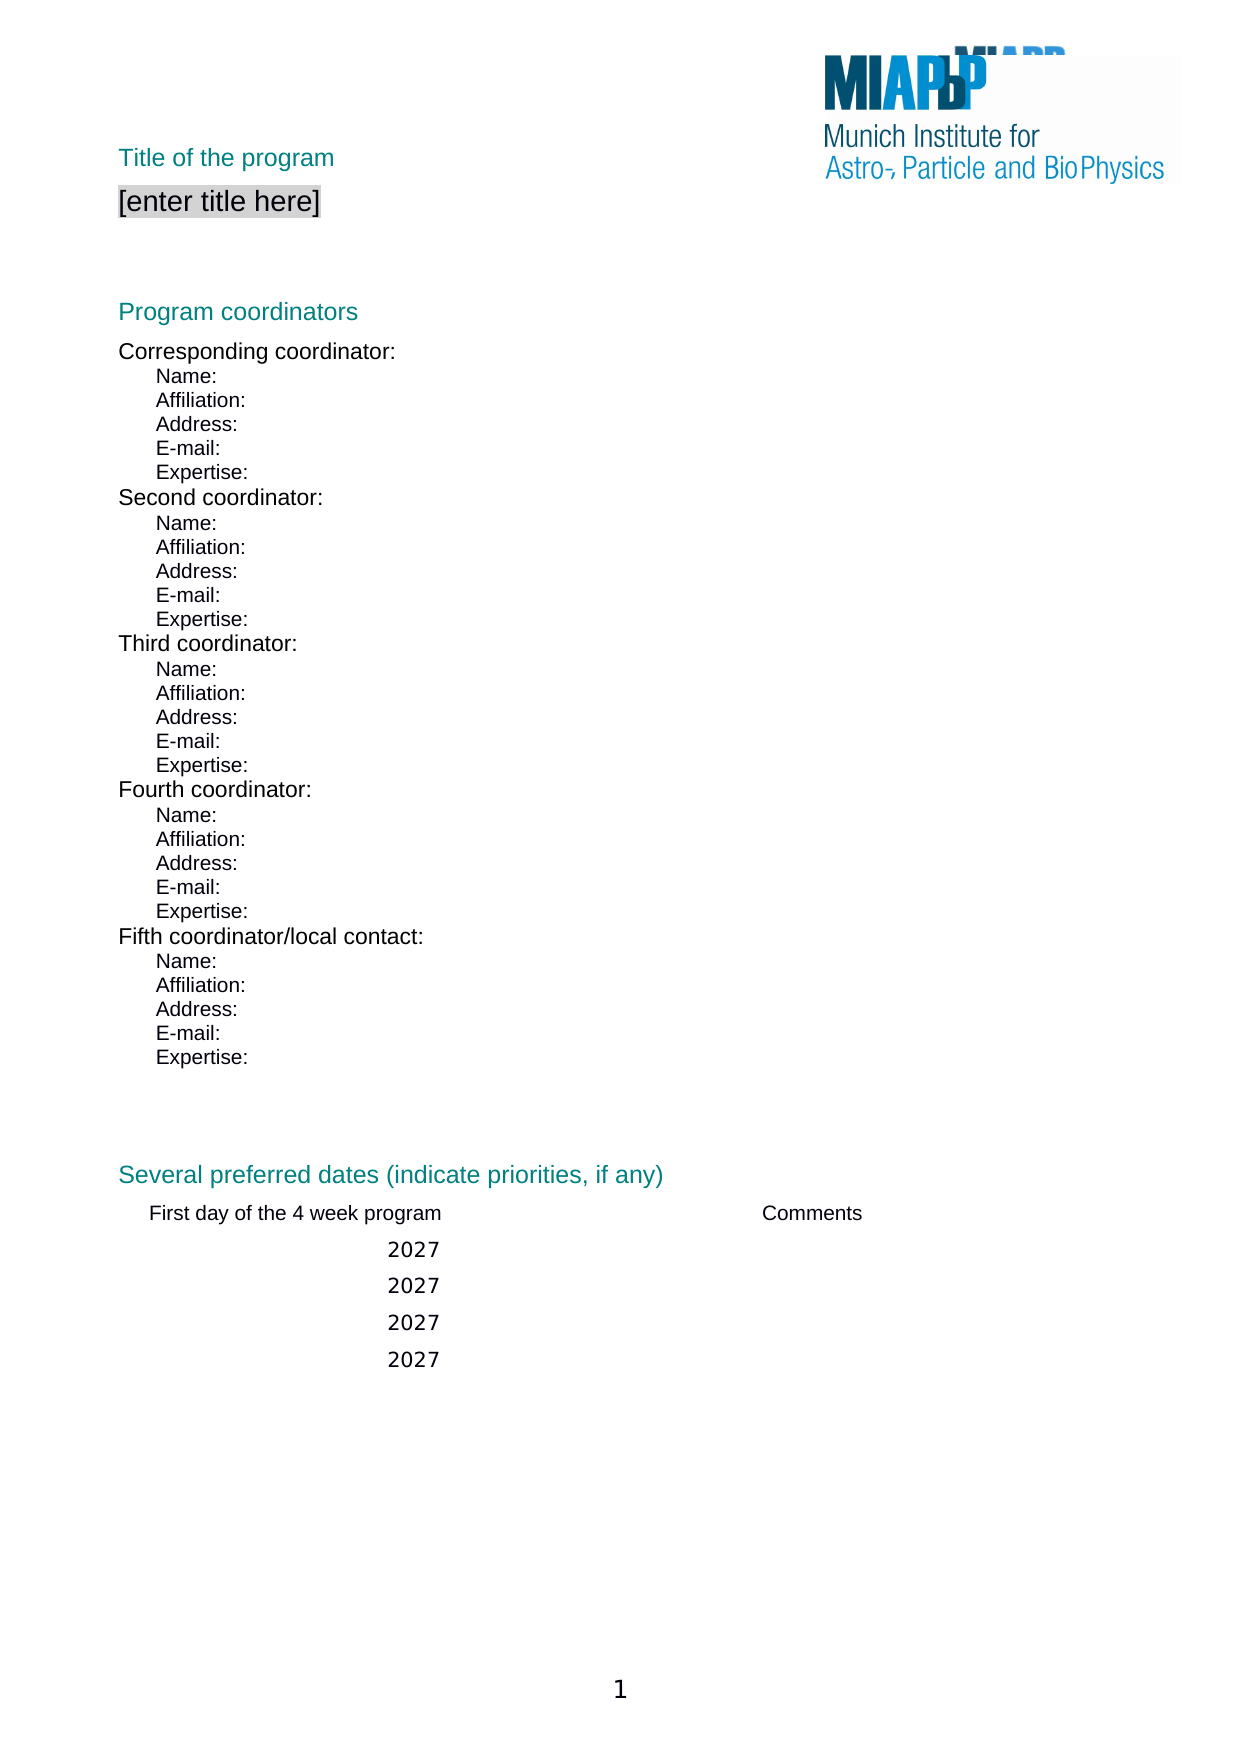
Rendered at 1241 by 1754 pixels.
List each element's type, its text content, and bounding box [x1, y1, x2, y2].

table_cell [473, 1348, 1152, 1385]
text E-mail: [118, 875, 1122, 899]
text Address: [118, 412, 1122, 436]
table_cell [192, 1311, 354, 1348]
text E-mail: [118, 582, 1122, 606]
table_header Comments [473, 1201, 1152, 1238]
table_cell [118, 1275, 192, 1311]
text Expertise: [118, 752, 1122, 776]
text [enter title here] [118, 184, 1122, 218]
subtitle Third coordinator: [118, 630, 1122, 657]
table_header First day of the 4 week program [118, 1201, 472, 1238]
table_cell 2027 [354, 1311, 472, 1348]
subtitle Program coordinators [118, 297, 1122, 326]
table_cell [473, 1238, 1152, 1274]
text Name: [118, 511, 1122, 534]
table_cell [192, 1238, 354, 1274]
text Affiliation: [118, 827, 1122, 851]
table_cell 2027 [354, 1348, 472, 1385]
text Address: [118, 558, 1122, 582]
text Expertise: [118, 1045, 1122, 1069]
table_cell [118, 1238, 192, 1274]
text Expertise: [118, 899, 1122, 923]
table_cell [192, 1348, 354, 1385]
text Affiliation: [118, 681, 1122, 704]
table_cell 2027 [354, 1238, 472, 1274]
text Name: [118, 657, 1122, 681]
text Name: [118, 949, 1122, 973]
text Address: [118, 704, 1122, 728]
text Affiliation: [118, 973, 1122, 997]
text E-mail: [118, 728, 1122, 752]
table_cell [192, 1275, 354, 1311]
subtitle Fourth coordinator: [118, 776, 1122, 803]
text Affiliation: [118, 534, 1122, 558]
table_cell [118, 1348, 192, 1385]
text Address: [118, 851, 1122, 875]
subtitle Corresponding coordinator: [118, 338, 1122, 364]
text Expertise: [118, 460, 1122, 484]
subtitle Fifth coordinator/local contact: [118, 923, 1122, 949]
table_cell [473, 1275, 1152, 1311]
text Address: [118, 997, 1122, 1021]
text E-mail: [118, 1021, 1122, 1045]
table_cell [118, 1311, 192, 1348]
text Name: [118, 803, 1122, 827]
table_cell 2027 [354, 1275, 472, 1311]
subtitle Several preferred dates (indicate priorities, if any) [118, 1160, 1122, 1189]
text Name: [118, 364, 1122, 388]
text Expertise: [118, 606, 1122, 630]
subtitle Second coordinator: [118, 484, 1122, 511]
text E-mail: [118, 436, 1122, 460]
text Affiliation: [118, 388, 1122, 412]
subtitle Title of the program [118, 143, 825, 172]
table_cell [473, 1311, 1152, 1348]
